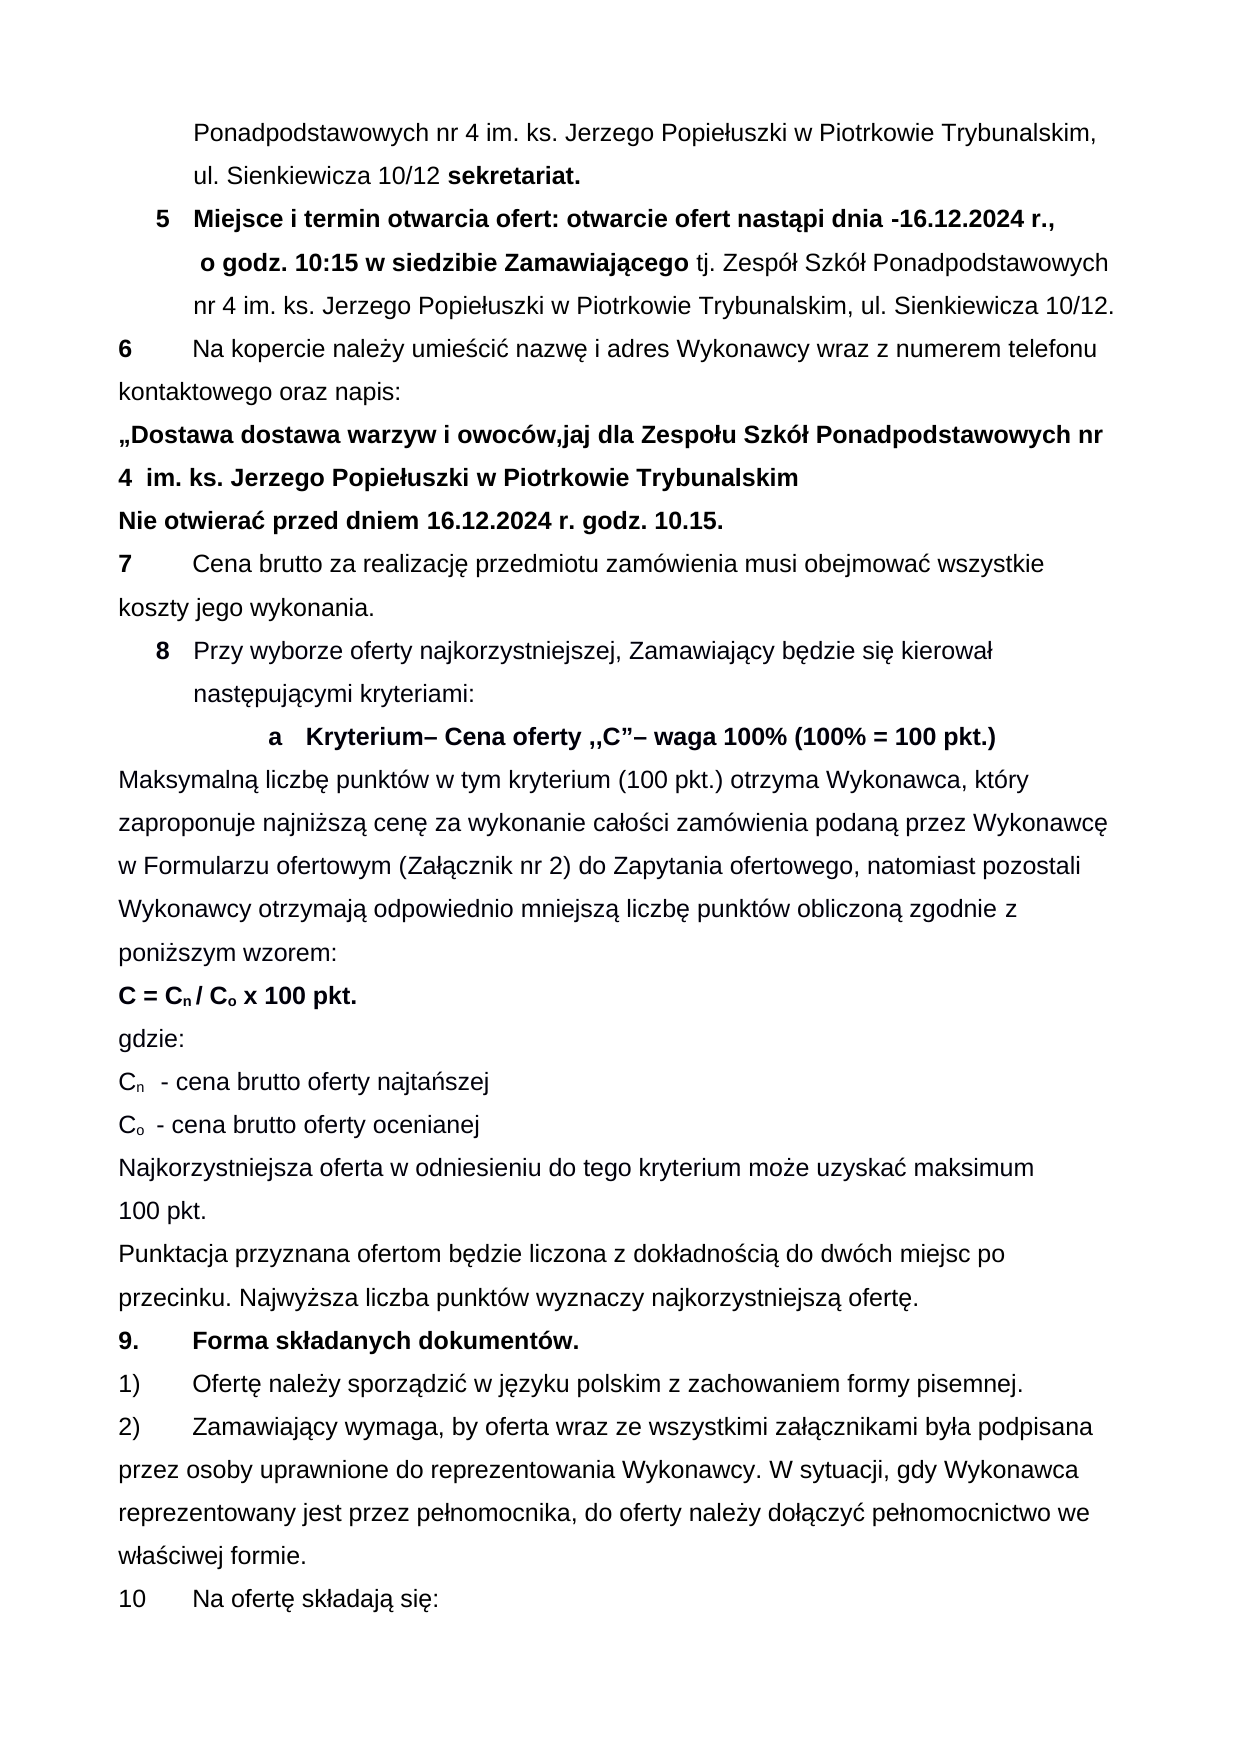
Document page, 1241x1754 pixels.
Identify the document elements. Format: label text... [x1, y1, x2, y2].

text 1) Ofertę należy sporządzić w języku polskim z zachowaniem formy pisemnej. [118, 1369, 1122, 1397]
list Co - cena brutto oferty ocenianej [118, 1110, 1122, 1139]
list Najkorzystniejsza oferta w odniesieniu do tego kryterium może uzyskać maksimum 100 pkt. [118, 1153, 1122, 1225]
list Ponadpodstawowych nr 4 im. ks. Jerzego Popiełuszki w Piotrkowie Trybunalskim, ul. Sienkiewicza 10/12 sekretariat. [156, 118, 1122, 190]
list gdzie: [118, 1024, 1122, 1052]
list Na ofertę składają się: [118, 1584, 1122, 1613]
list Przy wyborze oferty najkorzystniejszej, Zamawiający będzie się kierował następującymi kryteriami: [156, 636, 1122, 707]
list Maksymalną liczbę punktów w tym kryterium (100 pkt.) otrzyma Wykonawca, który zaproponuje najniższą cenę za wykonanie całości zamówienia podaną przez Wykonawcę w Formularzu ofertowym (Załącznik nr 2) do Zapytania ofertowego, natomiast pozostali Wykonawcy otrzymają odpowiednio mniejszą liczbę punktów obliczoną zgodnie z poniższym wzorem: [118, 765, 1122, 966]
list C = Cn / Co x 100 pkt. [118, 981, 1122, 1009]
list Cena brutto za realizację przedmiotu zamówienia musi obejmować wszystkie koszty jego wykonania. [118, 549, 1122, 621]
text 2) Zamawiający wymaga, by oferta wraz ze wszystkimi załącznikami była podpisana przez osoby uprawnione do reprezentowania Wykonawcy. W sytuacji, gdy Wykonawca reprezentowany jest przez pełnomocnika, do oferty należy dołączyć pełnomocnictwo we właściwej formie. [118, 1412, 1122, 1570]
list Kryterium– Cena oferty ,,C”– waga 100% (100% = 100 pkt.) [268, 722, 1122, 751]
list Nie otwierać przed dniem 16.12.2024 r. godz. 10.15. [118, 506, 1122, 535]
list Cn - cena brutto oferty najtańszej [118, 1067, 1122, 1096]
list Na kopercie należy umieścić nazwę i adres Wykonawcy wraz z numerem telefonu kontaktowego oraz napis: [118, 334, 1122, 406]
list Miejsce i termin otwarcia ofert: otwarcie ofert nastąpi dnia -16.12.2024 r., o godz. 10:15 w siedzibie Zamawiającego tj. Zespół Szkół Ponadpodstawowych nr 4 im. ks. Jerzego Popiełuszki w Piotrkowie Trybunalskim, ul. Sienkiewicza 10/12. [156, 204, 1122, 319]
text Punktacja przyznana ofertom będzie liczona z dokładnością do dwóch miejsc po przecinku. Najwyższa liczba punktów wyznaczy najkorzystniejszą ofertę. [118, 1239, 1122, 1311]
text 9. Forma składanych dokumentów. [118, 1326, 1122, 1354]
list „Dostawa dostawa warzyw i owoców,jaj dla Zespołu Szkół Ponadpodstawowych nr 4 im. ks. Jerzego Popiełuszki w Piotrkowie Trybunalskim [118, 420, 1122, 492]
